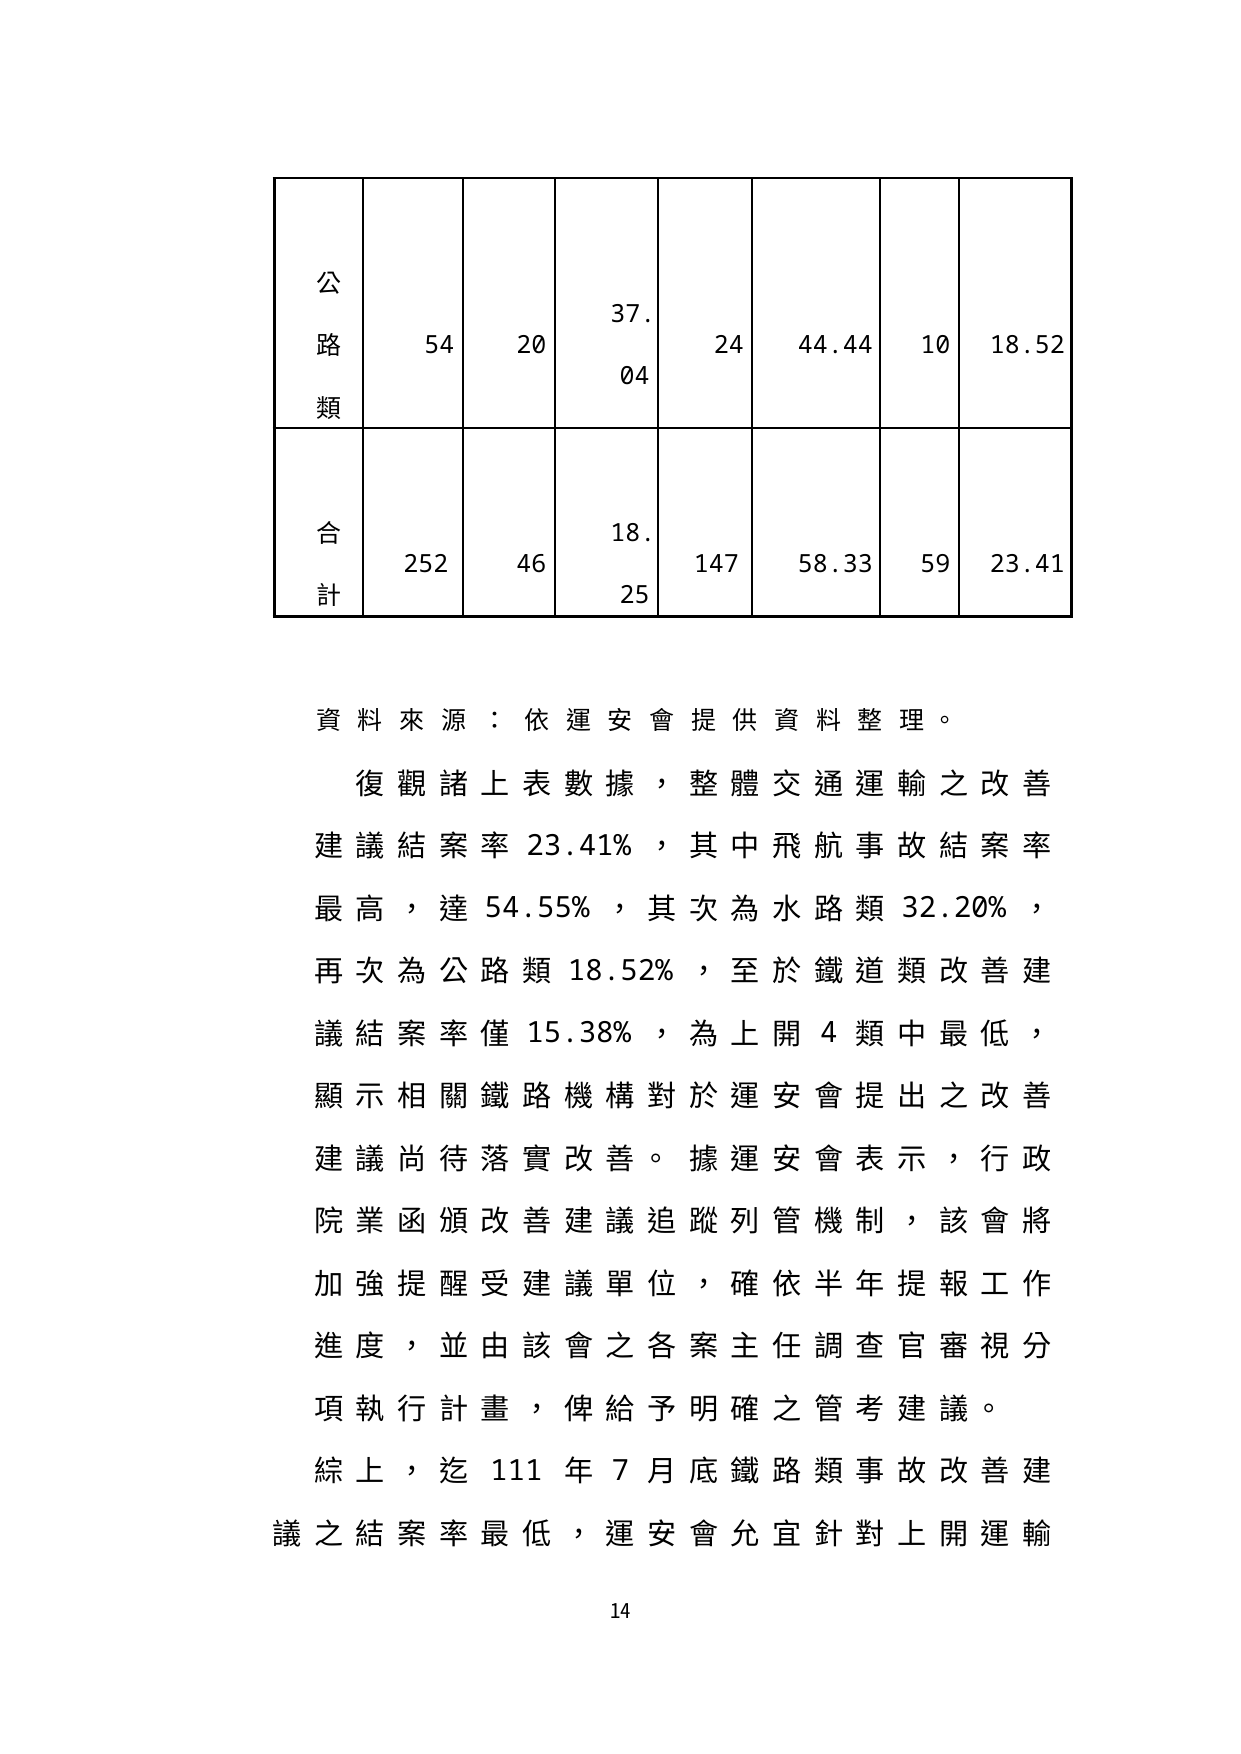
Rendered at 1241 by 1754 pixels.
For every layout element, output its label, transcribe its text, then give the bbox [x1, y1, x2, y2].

table_cell 23.41 [960, 429, 1070, 615]
table_cell 46 [464, 429, 554, 615]
table_cell 44.44 [753, 179, 879, 427]
table_cell 54 [364, 179, 462, 427]
text 復觀諸上表數據，整體交通運輸之改善建議結案率23.41%，其中飛航事故結案率最高，達54.55%，其次為水路類32.20%，再次為公路類18.52%，至於鐵道類改善建議結案率僅15.38%，為上開4類中最低，顯示相關鐵路機構對於運安會提出之改善建議尚待落實改善。據運安會表示，行政院業函頒改善建議追蹤列管機制，該會將加強提醒受建議單位，確依半年提報工作進度，並由該會之各案主任調查官審視分項執行計畫，俾給予明確之管考建議。 [271, 740, 1058, 1427]
table_cell 24 [659, 179, 751, 427]
table_cell 37.04 [556, 179, 657, 427]
table_cell 合計 [276, 429, 362, 615]
table_cell 18.52 [960, 179, 1070, 427]
text 綜上，迄111年7月底鐵路類事故改善建議之結案率最低，運安會允宜針對上開運輸 [242, 1427, 1058, 1552]
table_cell 58.33 [753, 429, 879, 615]
table_cell 59 [881, 429, 958, 615]
table_cell 10 [881, 179, 958, 427]
table_cell 147 [659, 429, 751, 615]
table_cell 20 [464, 179, 554, 427]
text 資料來源：依運安會提供資料整理。 [270, 677, 1058, 740]
table_cell 252 [364, 429, 462, 615]
table_cell 公路類 [276, 179, 362, 427]
table_cell 18.25 [556, 429, 657, 615]
